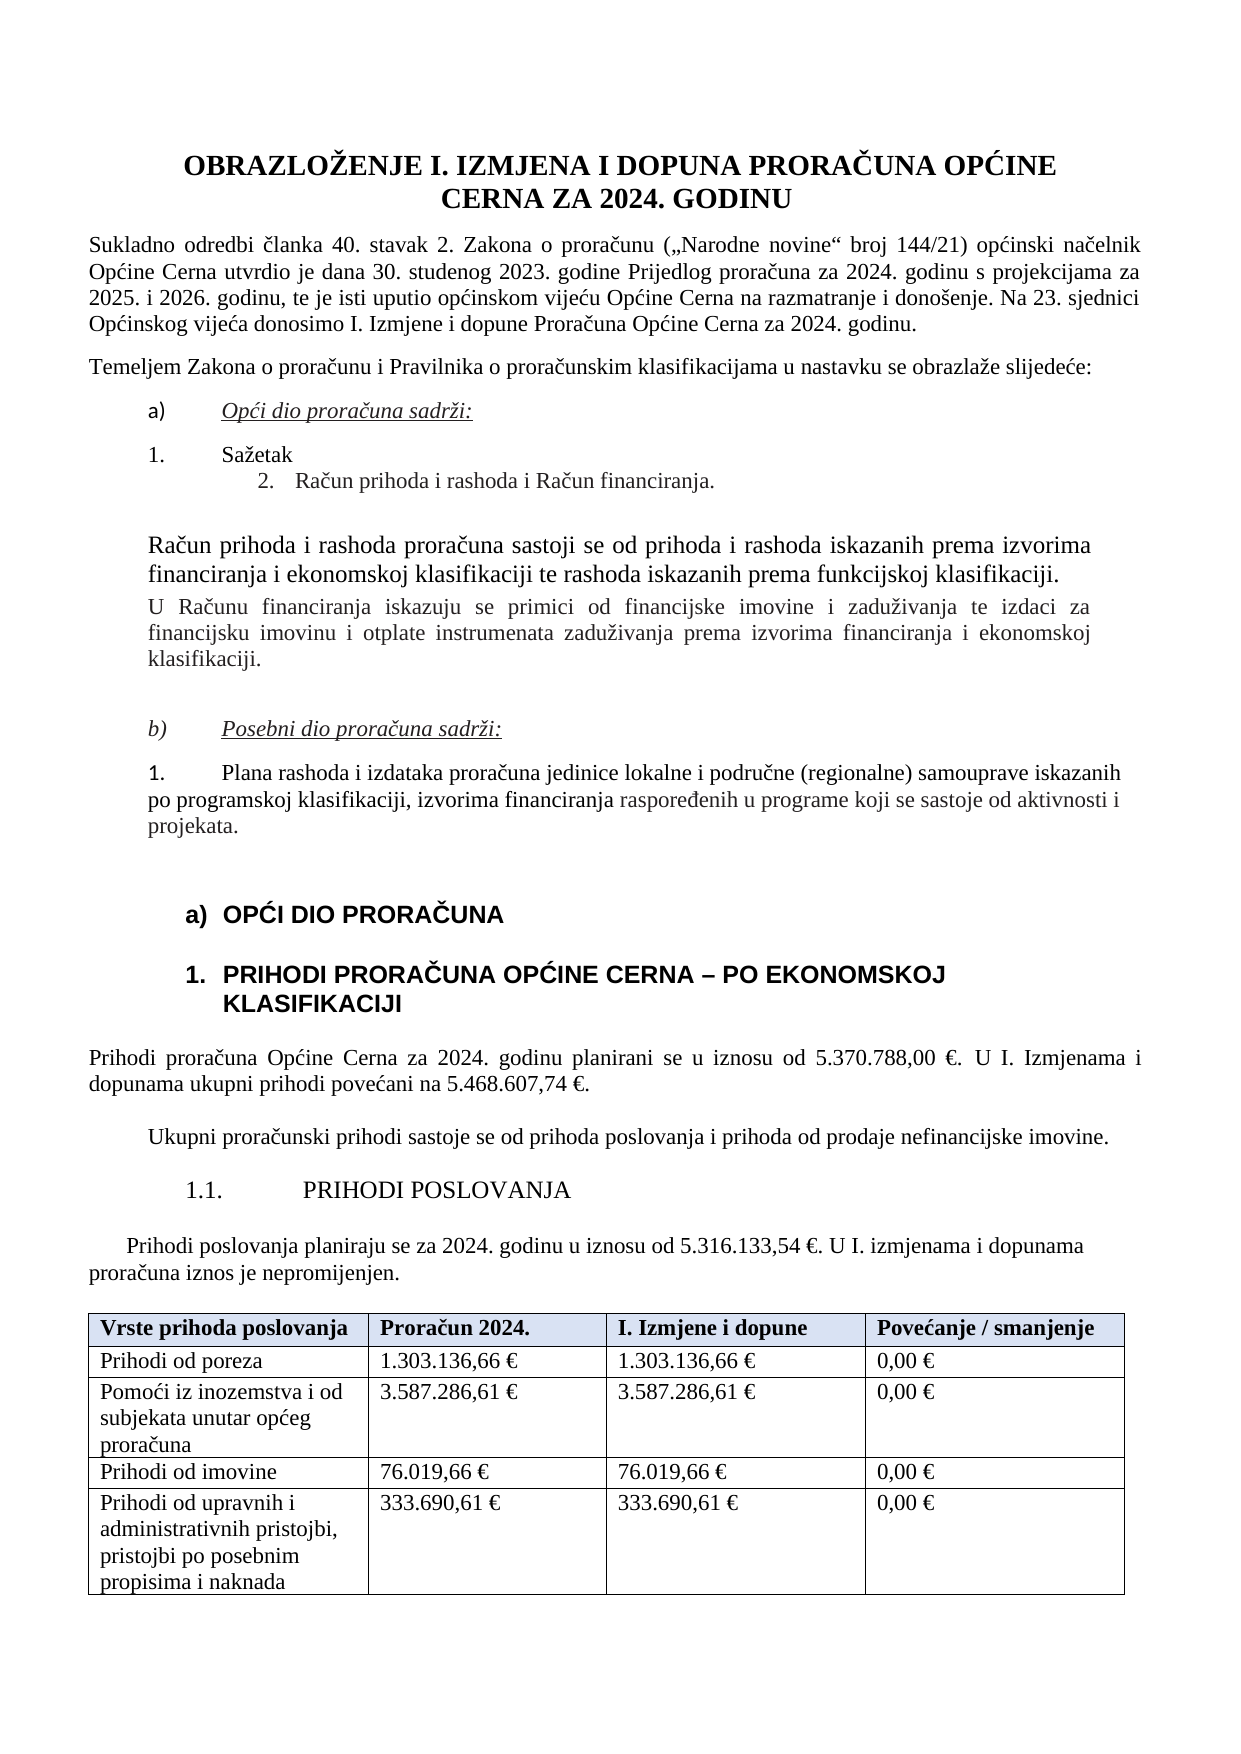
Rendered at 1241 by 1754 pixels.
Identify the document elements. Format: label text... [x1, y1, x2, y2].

table_cell 76.019,66 € [369, 1458, 606, 1488]
table_cell 76.019,66 € [607, 1458, 865, 1488]
table_cell 0,00 € [866, 1489, 1124, 1594]
table_cell 1.303.136,66 € [369, 1347, 606, 1377]
text Račun prihoda i rashoda proračuna sastoji se od prihoda i rashoda iskazanih prema izvorima financiranja i ekonomskoj klasifikaciji te rashoda iskazanih prema funkcijskoj klasifikaciji. [148, 530, 1093, 588]
table_header Vrste prihoda poslovanja [89, 1314, 368, 1346]
list OPĆI DIO PRORAČUNA [185, 900, 1093, 929]
list PRIHODI PRORAČUNA OPĆINE CERNA – PO EKONOMSKOJ KLASIFIKACIJI [185, 960, 1093, 1017]
table_header Povećanje / smanjenje [866, 1314, 1124, 1346]
table_cell 0,00 € [866, 1458, 1124, 1488]
table_cell Prihodi od poreza [89, 1347, 368, 1377]
text Ukupni proračunski prihodi sastoje se od prihoda poslovanja i prihoda od prodaje nefinancijske imovine. [148, 1123, 1142, 1149]
text Sukladno odredbi članka 40. stavak 2. Zakona o proračunu („Narodne novine“ broj 144/21) općinski načelnik Općine Cerna utvrdio je dana 30. studenog 2023. godine Prijedlog proračuna za 2024. godinu s projekcijama za 2025. i 2026. godinu, te je isti uputio općinskom vijeću Općine Cerna na razmatranje i donošenje. Na 23. sjednici Općinskog vijeća donosimo I. Izmjene i dopune Proračuna Općine Cerna za 2024. godinu. [88, 231, 1142, 337]
table_cell Prihodi od imovine [89, 1458, 368, 1488]
table_cell 1.303.136,66 € [607, 1347, 865, 1377]
text OBRAZLOŽENJE I. IZMJENA I DOPUNA PRORAČUNA OPĆINE CERNA ZA 2024. GODINU [148, 148, 1093, 215]
table_cell 0,00 € [866, 1347, 1124, 1377]
table_header Proračun 2024. [369, 1314, 606, 1346]
text Prihodi proračuna Općine Cerna za 2024. godinu planirani se u iznosu od 5.370.788,00 €. U I. Izmjenama i dopunama ukupni prihodi povećani na 5.468.607,74 €. [88, 1044, 1142, 1096]
list Posebni dio proračuna sadrži: [148, 715, 1142, 741]
list Sažetak [148, 441, 1142, 467]
list PRIHODI POSLOVANJA [185, 1176, 1093, 1204]
text Prihodi poslovanja planiraju se za 2024. godinu u iznosu od 5.316.133,54 €. U I. izmjenama i dopunama proračuna iznos je nepromijenjen. [88, 1232, 1142, 1285]
list Račun prihoda i rashoda i Račun financiranja. [257, 467, 1093, 494]
list Opći dio proračuna sadrži: [148, 396, 1142, 424]
text Temeljem Zakona o proračunu i Pravilnika o proračunskim klasifikacijama u nastavku se obrazlaže slijedeće: [88, 353, 1142, 380]
table_cell 3.587.286,61 € [607, 1378, 865, 1457]
table_cell Pomoći iz inozemstva i od subjekata unutar općeg proračuna [89, 1378, 368, 1457]
table_cell 333.690,61 € [369, 1489, 606, 1594]
table_header I. Izmjene i dopune [607, 1314, 865, 1346]
table_cell Prihodi od upravnih i administrativnih pristojbi, pristojbi po posebnim propisima i naknada [89, 1489, 368, 1594]
text U Računu financiranja iskazuju se primici od financijske imovine i zaduživanja te izdaci za financijsku imovinu i otplate instrumenata zaduživanja prema izvorima financiranja i ekonomskoj klasifikaciji. [148, 593, 1093, 672]
table_cell 333.690,61 € [607, 1489, 865, 1594]
table_cell 3.587.286,61 € [369, 1378, 606, 1457]
table_cell 0,00 € [866, 1378, 1124, 1457]
list Plana rashoda i izdataka proračuna jedinice lokalne i područne (regionalne) samouprave iskazanih po programskoj klasifikaciji, izvorima financiranja raspoređenih u programe koji se sastoje od aktivnosti i projekata. [148, 758, 1142, 838]
